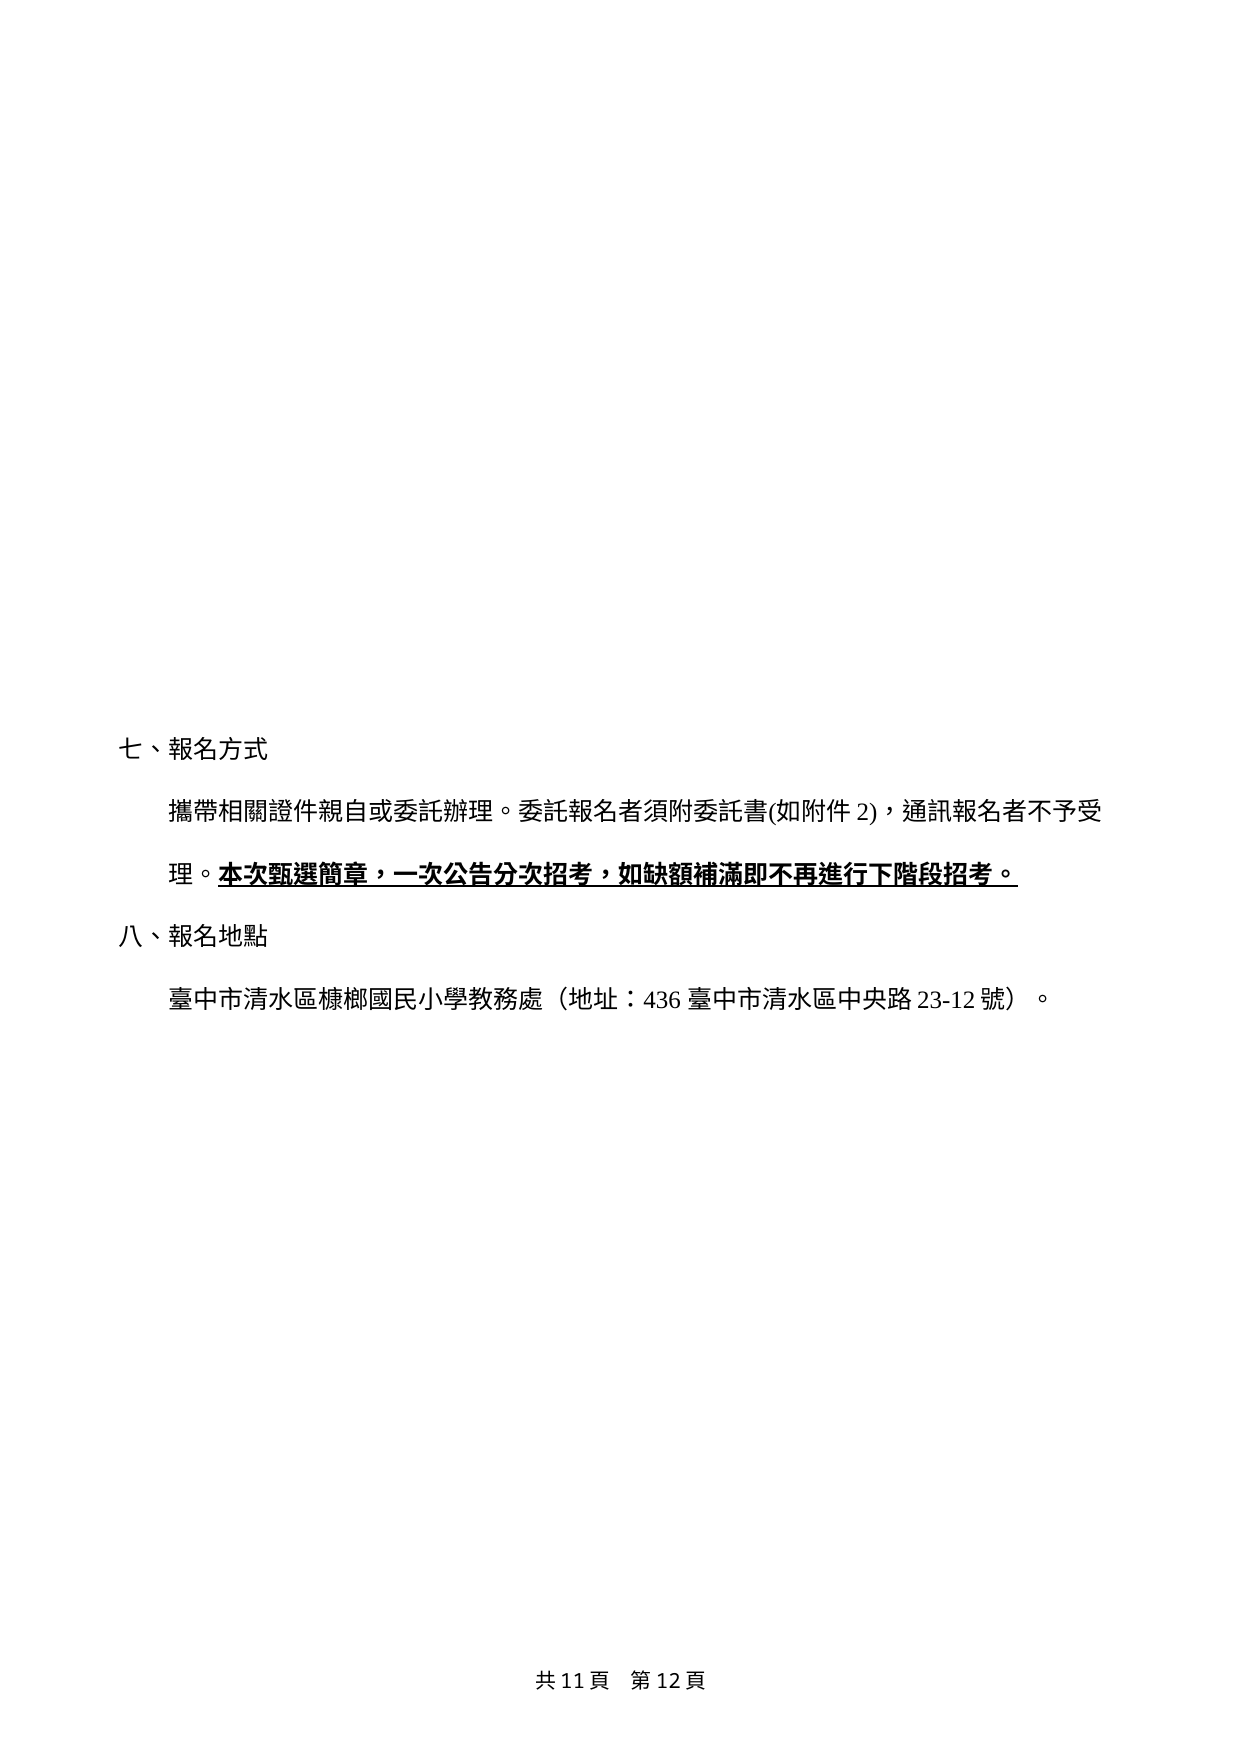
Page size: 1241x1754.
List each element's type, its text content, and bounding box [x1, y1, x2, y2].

text 八、報名地點 臺中市清水區槺榔國民小學教務處（地址：436 臺中市清水區中央路23-12號）。 [118, 893, 1122, 1018]
text 七、報名方式 攜帶相關證件親自或委託辦理。委託報名者須附委託書(如附件2)，通訊報名者不予受理。本次甄選簡章，一次公告分次招考，如缺額補滿即不再進行下階段招考。 [118, 706, 1122, 893]
